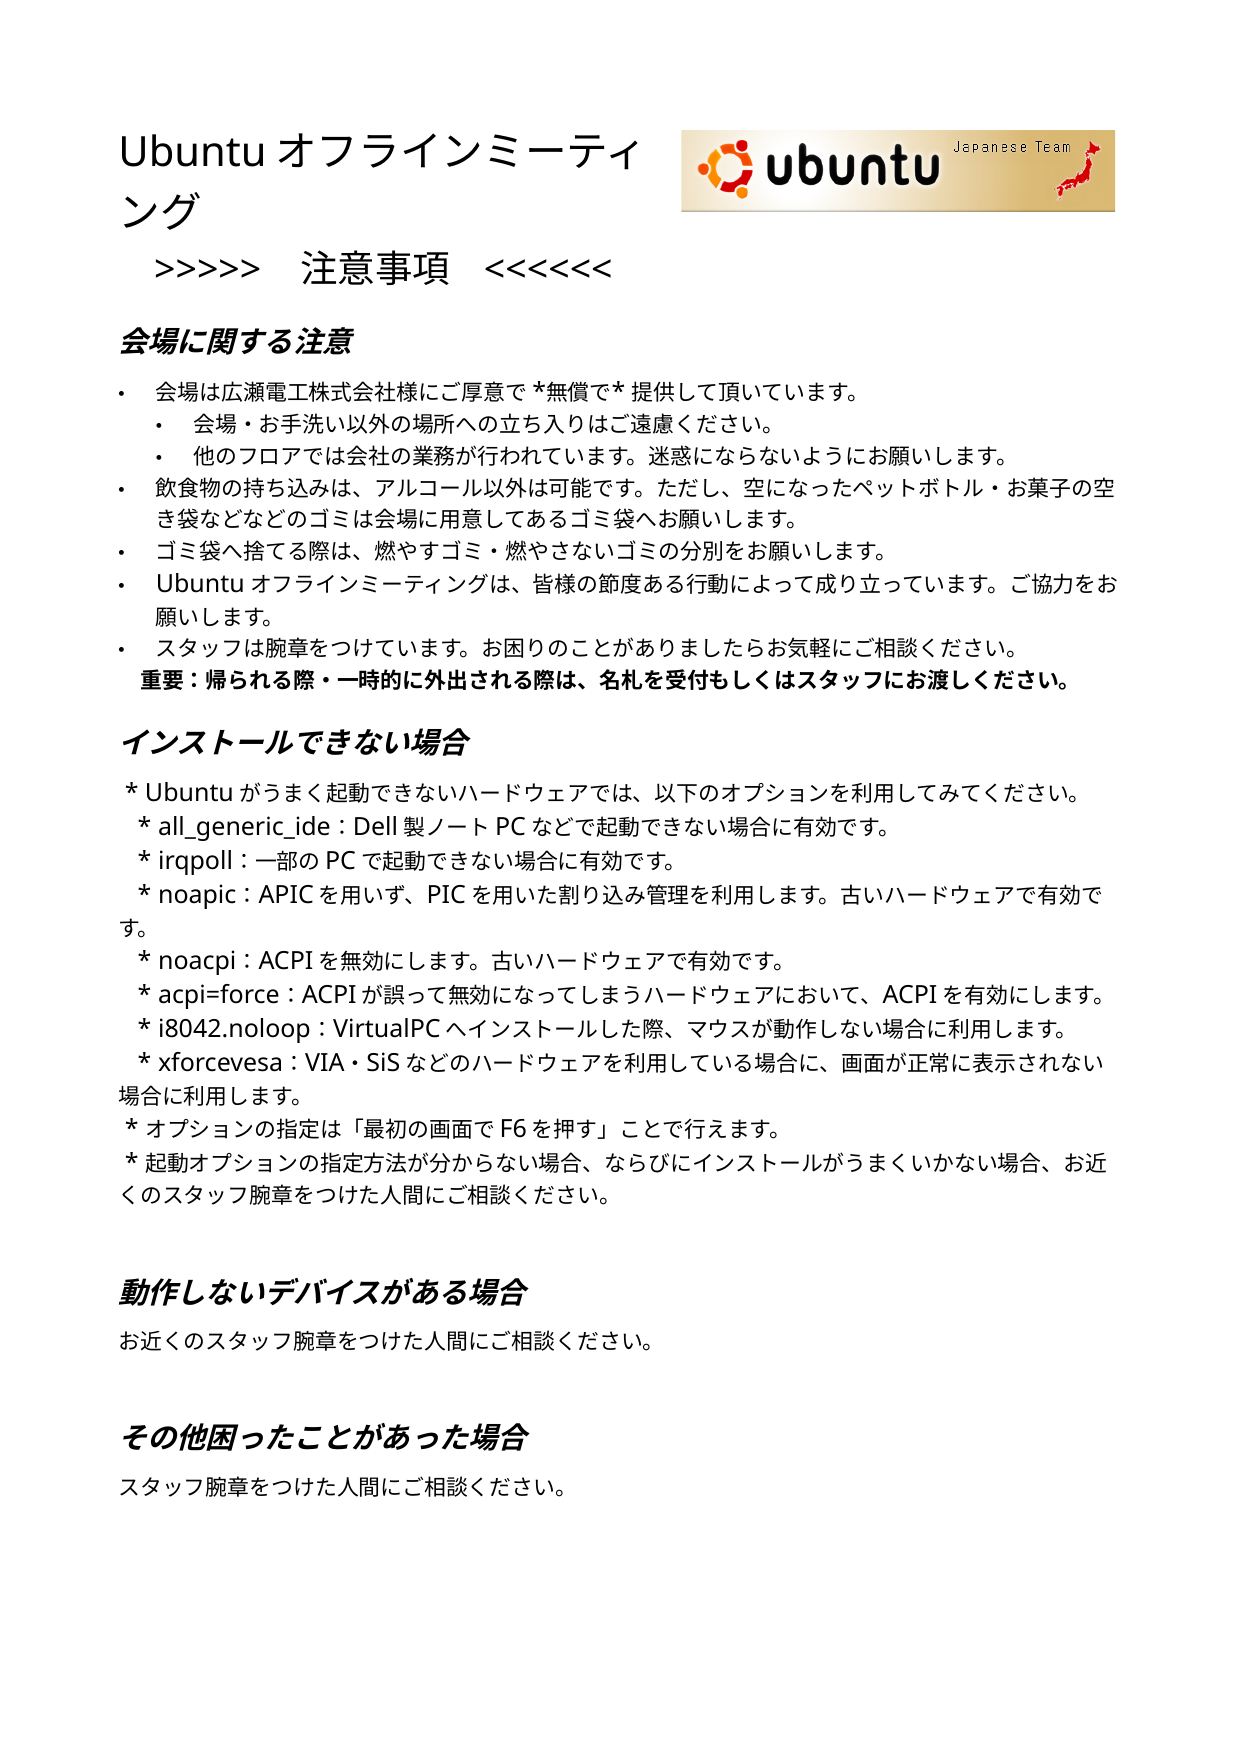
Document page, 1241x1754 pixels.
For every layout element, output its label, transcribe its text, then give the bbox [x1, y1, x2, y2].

text * xforcevesa：VIA・SiSなどのハードウェアを利用している場合に、画面が正常に表示されない場合に利用します。 [118, 1044, 1122, 1110]
text * noacpi：ACPIを無効にします。古いハードウェアで有効です。 [118, 942, 1122, 976]
list 会場・お手洗い以外の場所への立ち入りはご遠慮ください。 [156, 407, 1122, 439]
picture [681, 130, 1116, 212]
text Ubuntuオフラインミーティング >>>>> 注意事項 <<<<<< [118, 118, 1122, 293]
subtitle インストールできない場合 [118, 720, 1122, 762]
subtitle その他困ったことがあった場合 [118, 1415, 1122, 1457]
text お近くのスタッフ腕章をつけた人間にご相談ください。 [118, 1324, 1122, 1356]
list 他のフロアでは会社の業務が行われています。迷惑にならないようにお願いします。 [156, 439, 1122, 471]
text * オプションの指定は「最初の画面でF6を押す」ことで行えます。 [118, 1110, 1122, 1144]
list Ubuntuオフラインミーティングは、皆様の節度ある行動によって成り立っています。ご協力をお願いします。 [118, 566, 1122, 631]
text * irqpoll：一部のPCで起動できない場合に有効です。 [118, 843, 1122, 877]
list スタッフは腕章をつけています。お困りのことがありましたらお気軽にご相談ください。 [118, 631, 1122, 663]
text スタッフ腕章をつけた人間にご相談ください。 [118, 1469, 1122, 1501]
text * 起動オプションの指定方法が分からない場合、ならびにインストールがうまくいかない場合、お近くのスタッフ腕章をつけた人間にご相談ください。 [118, 1144, 1122, 1210]
text * acpi=force：ACPIが誤って無効になってしまうハードウェアにおいて、ACPIを有効にします。 [118, 976, 1122, 1011]
list 会場は広瀬電工株式会社様にご厚意で *無償で* 提供して頂いています。 [118, 373, 1122, 407]
subtitle 会場に関する注意 [118, 318, 1122, 361]
text 重要：帰られる際・一時的に外出される際は、名札を受付もしくはスタッフにお渡しください。 [118, 663, 1122, 695]
list ゴミ袋へ捨てる際は、燃やすゴミ・燃やさないゴミの分別をお願いします。 [118, 534, 1122, 566]
text * i8042.noloop：VirtualPCへインストールした際、マウスが動作しない場合に利用します。 [118, 1011, 1122, 1044]
text * Ubuntuがうまく起動できないハードウェアでは、以下のオプションを利用してみてください。 [118, 774, 1122, 808]
text * noapic：APICを用いず、PICを用いた割り込み管理を利用します。古いハードウェアで有効です。 [118, 877, 1122, 942]
list 飲食物の持ち込みは、アルコール以外は可能です。ただし、空になったペットボトル・お菓子の空き袋などなどのゴミは会場に用意してあるゴミ袋へお願いします。 [118, 471, 1122, 534]
subtitle 動作しないデバイスがある場合 [118, 1269, 1122, 1311]
text * all_generic_ide：Dell製ノートPCなどで起動できない場合に有効です。 [118, 808, 1122, 843]
